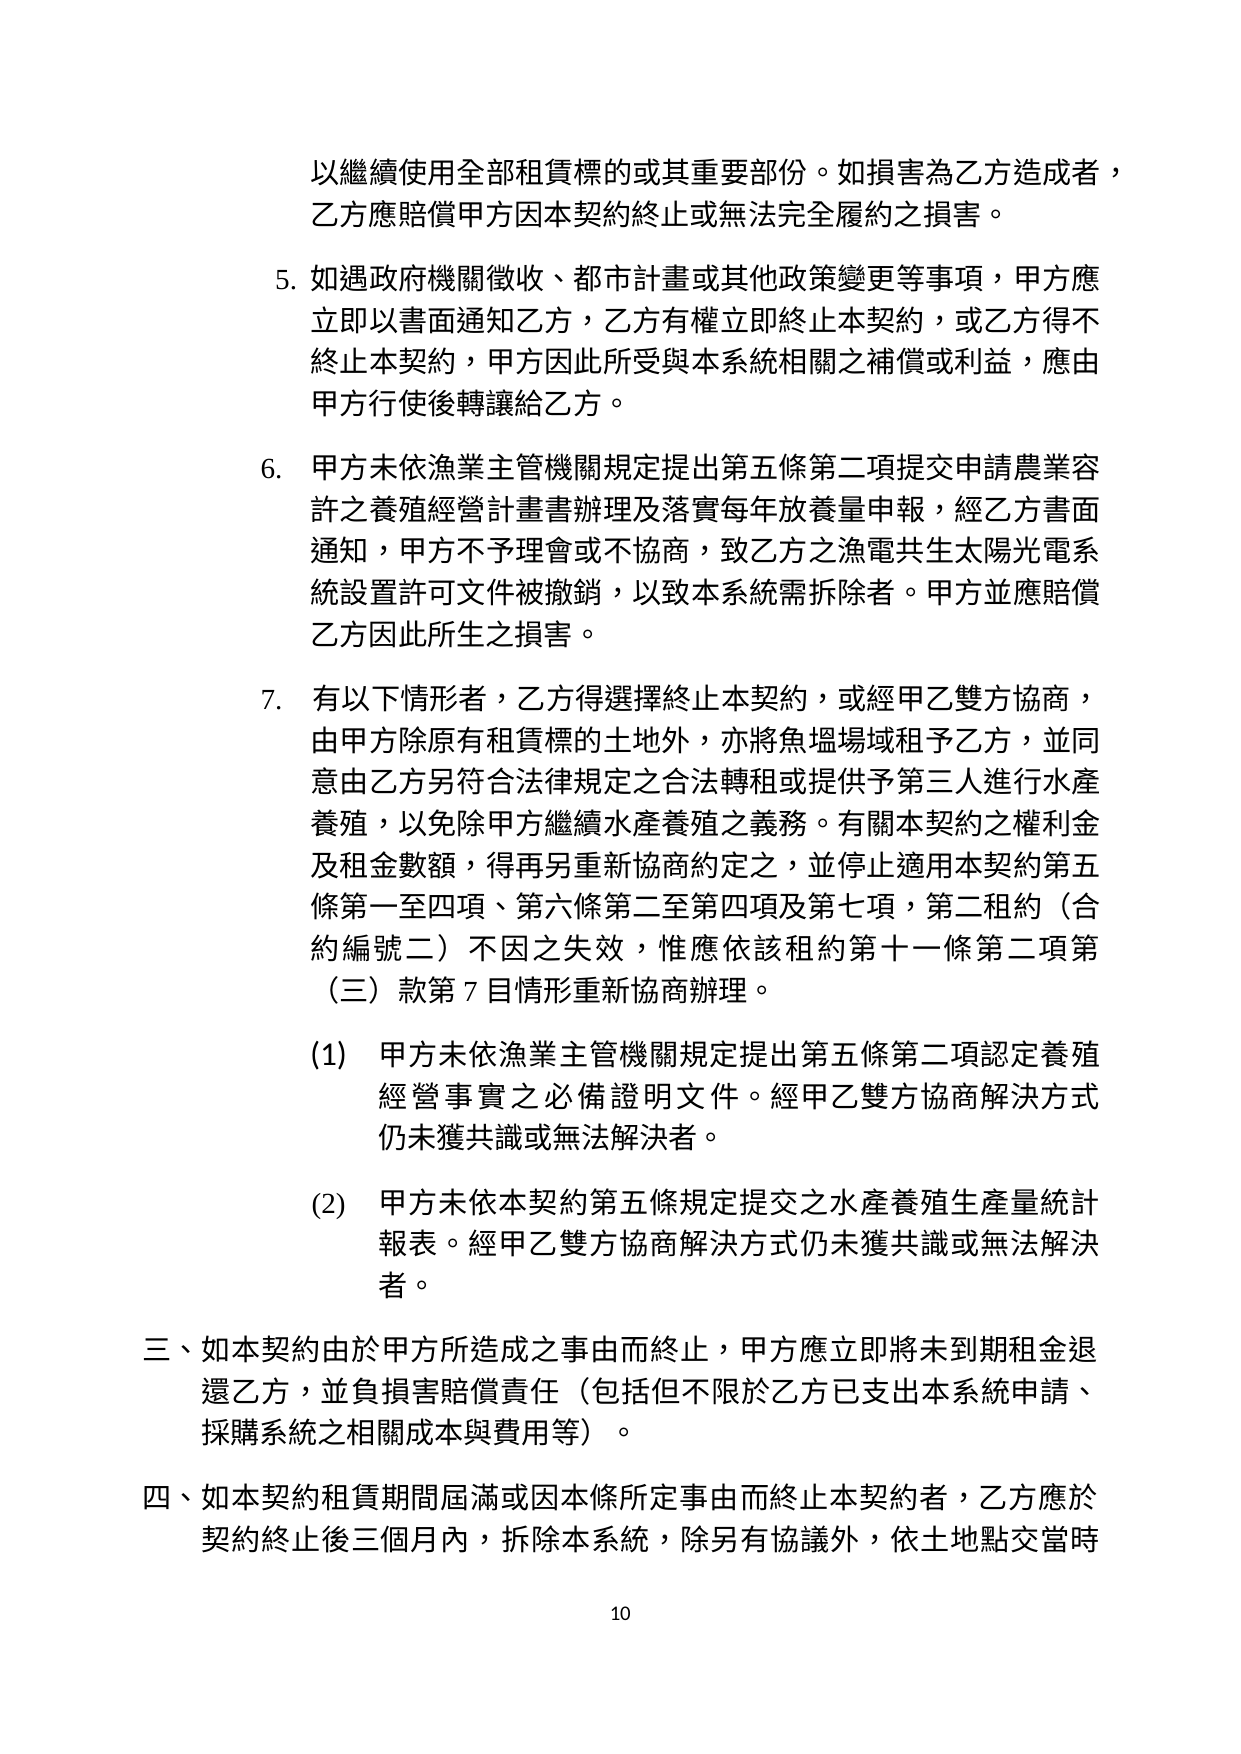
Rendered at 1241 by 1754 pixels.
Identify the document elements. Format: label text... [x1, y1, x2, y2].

text 四、如本契約租賃期間屆滿或因本條所定事由而終止本契約者，乙方應於契約終止後三個月內，拆除本系統，除另有協議外，依土地點交當時狀態回復原狀返還，拆除費用由乙方負擔，甲方同意給予必要之協助；如乙方未於期限內拆除，甲方得將自行雇工拆除之費用連同改正通知送達乙方，定相當之期限命乙方改正，並得向乙方請求清除費用及清除期間按日計算之租金。如甲方另受有損害，並得請求損害賠償。 [142, 1475, 1101, 1558]
text 三、如本契約由於甲方所造成之事由而終止，甲方應立即將未到期租金退還乙方，並負損害賠償責任（包括但不限於乙方已支出本系統申請、採購系統之相關成本與費用等）。 [142, 1327, 1101, 1452]
list 甲方未依漁業主管機關規定提出第五條第二項認定養殖經營事實之必備證明文件。經甲乙雙方協商解決方式仍未獲共識或無法解決者。 [328, 1032, 1101, 1157]
list 因天災、不可抗力事件（包括天災及停水停電）或非因甲方所造成之事由，導致租賃標的發生損害或毀損，使乙方無法或難以繼續使用全部租賃標的或其重要部份。如損害為乙方造成者，乙方應賠償甲方因本契約終止或無法完全履約之損害。 [275, 150, 1101, 233]
list 有以下情形者，乙方得選擇終止本契約，或經甲乙雙方協商，由甲方除原有租賃標的土地外，亦將魚塭場域租予乙方，並同意由乙方另符合法律規定之合法轉租或提供予第三人進行水產養殖，以免除甲方繼續水產養殖之義務。有關本契約之權利金及租金數額，得再另重新協商約定之，並停止適用本契約第五條第一至四項、第六條第二至第四項及第七項，第二租約（合約編號二）不因之失效，惟應依該租約第十一條第二項第（三）款第 7 目情形重新協商辦理。 [260, 676, 1101, 1009]
list 如遇政府機關徵收、都市計畫或其他政策變更等事項，甲方應立即以書面通知乙方，乙方有權立即終止本契約，或乙方得不終止本契約，甲方因此所受與本系統相關之補償或利益，應由甲方行使後轉讓給乙方。 [275, 256, 1101, 423]
list 甲方未依漁業主管機關規定提出第五條第二項提交申請農業容許之養殖經營計畫書辦理及落實每年放養量申報，經乙方書面通知，甲方不予理會或不協商，致乙方之漁電共生太陽光電系統設置許可文件被撤銷，以致本系統需拆除者。甲方並應賠償乙方因此所生之損害。 [260, 445, 1101, 653]
list 甲方未依本契約第五條規定提交之水產養殖生產量統計報表。經甲乙雙方協商解決方式仍未獲共識或無法解決者。 [328, 1180, 1101, 1305]
